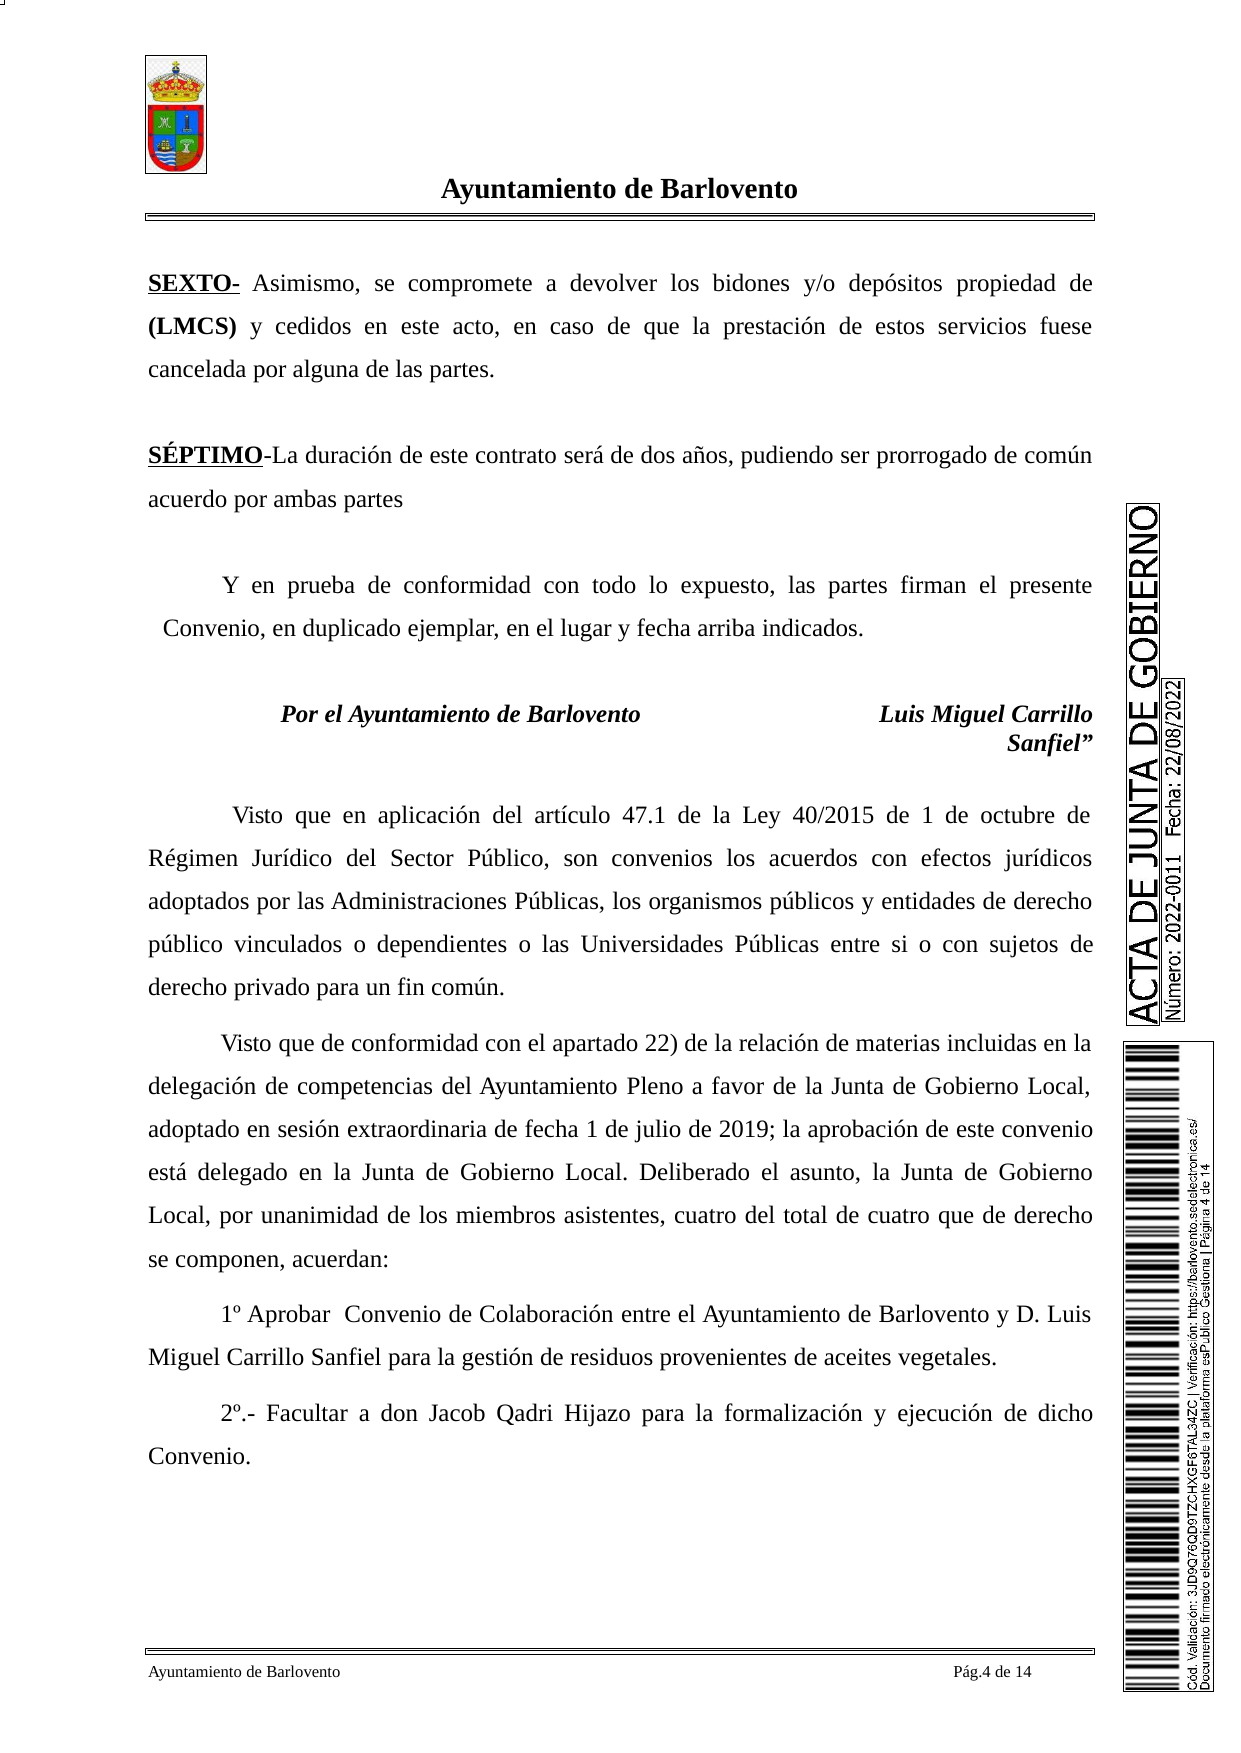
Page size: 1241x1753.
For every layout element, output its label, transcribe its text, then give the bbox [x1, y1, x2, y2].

picture [1124, 1042, 1213, 1691]
text Pág.4 de 14 [953, 1662, 1056, 1681]
text Visto que de conformidad con el apartado 22) de la relación de materias incluidas en la [220, 1029, 1116, 1057]
text adoptado en sesión extraordinaria de fecha 1 de julio de 2019; la aprobación de este convenio [148, 1116, 1116, 1143]
text derecho privado para un fin común. [148, 974, 1117, 1001]
picture [146, 214, 1094, 220]
text Convenio. [148, 1442, 276, 1470]
text cancelada por alguna de las partes. [148, 356, 1117, 383]
text SÉPTIMO-La duración de este contrato será de dos años, pudiendo ser prorrogado de común [148, 442, 1116, 469]
text Por el Ayuntamiento de Barlovento [280, 701, 666, 728]
text 1 [220, 1301, 233, 1328]
text Local, por unanimidad de los miembros asistentes, cuatro del total de cuatro que de derecho [148, 1202, 1116, 1229]
text Régimen Jurídico del Sector Público, son convenios los acuerdos con efectos jurídicos [148, 844, 1117, 872]
picture [146, 56, 206, 173]
text SEXTO- Asimismo, se compromete a devolver los bidones y/o depósitos propiedad de [148, 269, 1117, 297]
picture [146, 1649, 1094, 1654]
picture [1162, 679, 1184, 1021]
text Ayuntamiento de Barlovento [441, 173, 825, 205]
text º Aprobar Convenio de Colaboración entre el Ayuntamiento de Barlovento y D. Luis [233, 1301, 1116, 1328]
text público vinculados o dependientes o las Universidades Públicas entre si o con sujetos de [148, 931, 1117, 958]
text delegación de competencias del Ayuntamiento Pleno a favor de la Junta de Gobierno Local, [148, 1072, 1116, 1100]
text Luis Miguel Carrillo [879, 701, 1118, 728]
text (LMCS) y cedidos en este acto, en caso de que la prestación de estos servicios fuese [148, 312, 1117, 340]
text Miguel Carrillo Sanfiel para la gestión de residuos provenientes de aceites vegetales. [148, 1344, 1021, 1371]
text se componen, acuerdan: [148, 1245, 1116, 1273]
text Convenio, en duplicado ejemplar, en el lugar y fecha arriba indicados. [163, 614, 1117, 642]
text 2 [220, 1399, 233, 1427]
text Ayuntamiento de Barlovento [148, 1662, 366, 1681]
text Sanfiel” [1007, 729, 1118, 757]
text adoptados por las Administraciones Públicas, los organismos públicos y entidades de derecho [148, 887, 1117, 915]
picture [1127, 504, 1159, 1025]
text acuerdo por ambas partes [148, 485, 427, 513]
text Y en prueba de conformidad con todo lo expuesto, las partes firman el presente [222, 571, 1117, 599]
text º.- Facultar a don Jacob Qadri Hijazo para la formalización y ejecución de dicho [233, 1399, 1117, 1427]
text Visto que en aplicación del artículo 47.1 de la Ley 40/2015 de 1 de octubre de [232, 801, 1117, 829]
text está delegado en la Junta de Gobierno Local. Deliberado el asunto, la Junta de Gobierno [148, 1159, 1116, 1186]
